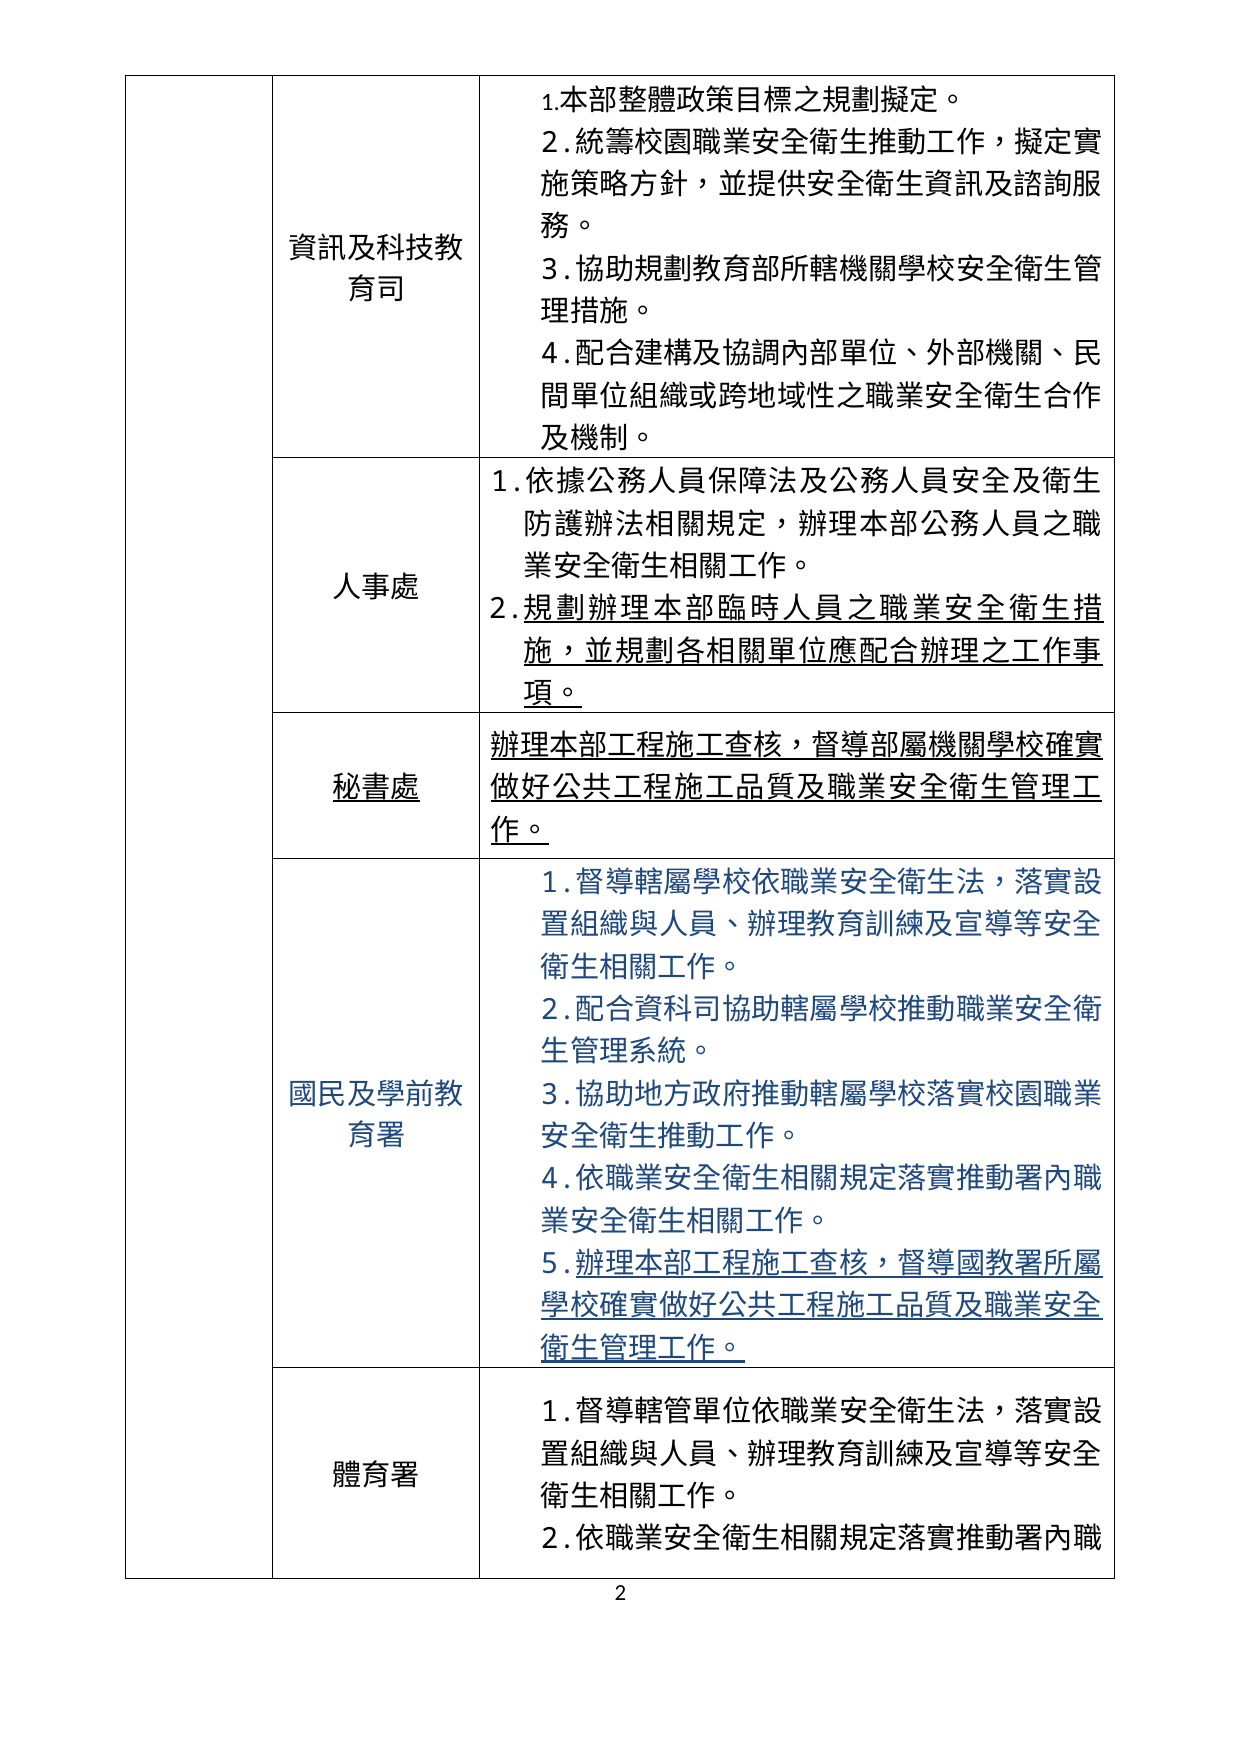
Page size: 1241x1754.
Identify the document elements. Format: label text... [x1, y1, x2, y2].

table_cell 人事處 [273, 458, 479, 712]
table_cell 體育署 [273, 1368, 479, 1577]
table_cell 督導轄屬學校依職業安全衛生法，落實設置組織與人員、辦理教育訓練及宣導等安全衛生相關工作。 配合資科司協助轄屬學校推動職業安全衛生管理系統。 協助地方政府推動轄屬學校落實校園職業安全衛生推動工作。 依職業安全衛生相關規定落實推動署內職業安全衛生相關工作。 辦理本部工程施工查核，督導國教署所屬學校確實做好公共工程施工品質及職業安全衛生管理工作。 [480, 859, 1114, 1367]
table_cell 本部整體政策目標之規劃擬定。 統籌校園職業安全衛生推動工作，擬定實施策略方針，並提供安全衛生資訊及諮詢服務。 協助規劃教育部所轄機關學校安全衛生管理措施。 配合建構及協調內部單位、外部機關、民間單位組織或跨地域性之職業安全衛生合作及機制。 [480, 76, 1114, 457]
table_cell 資訊及科技教育司 [273, 76, 479, 457]
table_cell 辦理本部工程施工查核，督導部屬機關學校確實做好公共工程施工品質及職業安全衛生管理工作。 [480, 713, 1114, 857]
table_cell 國民及學前教育署 [273, 859, 479, 1367]
table_cell 依據公務人員保障法及公務人員安全及衛生防護辦法相關規定，辦理本部公務人員之職業安全衛生相關工作。 規劃辦理本部臨時人員之職業安全衛生措施，並規劃各相關單位應配合辦理之工作事項。 [480, 458, 1114, 712]
table_cell 秘書處 [273, 713, 479, 857]
table_cell [126, 76, 272, 1577]
table_cell 督導轄管單位依職業安全衛生法，落實設置組織與人員、辦理教育訓練及宣導等安全衛生相關工作。 依職業安全衛生相關規定落實推動署內職業安全衛生相關工作。 辦理本部工程施工查核，督導體育署所屬機關確實做好公共工程施工品質及職業安全衛生管理工作。 [480, 1368, 1114, 1577]
